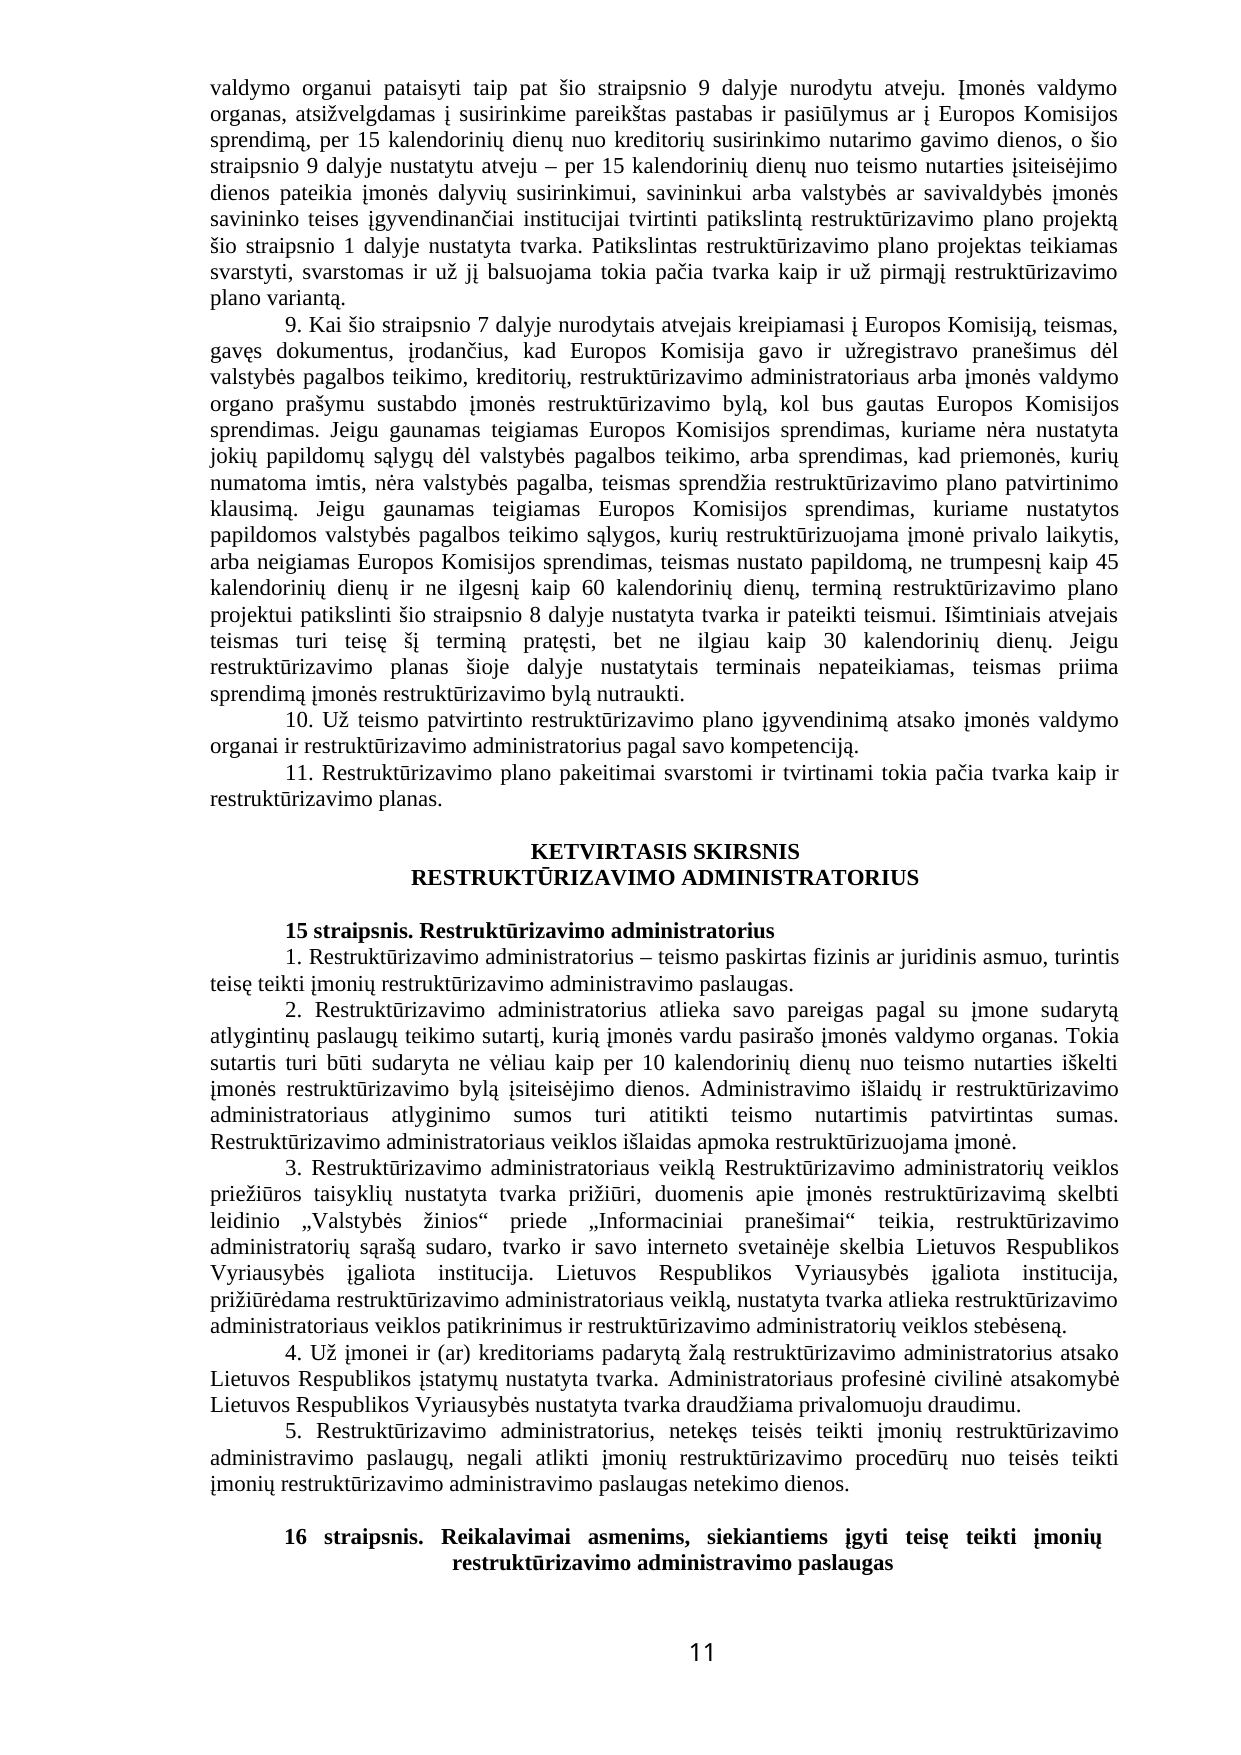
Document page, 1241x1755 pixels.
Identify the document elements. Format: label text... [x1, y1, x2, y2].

text 5. Restruktūrizavimo administratorius, netekęs teisės teikti įmonių restruktūrizavimo administravimo paslaugų, negali atlikti įmonių restruktūrizavimo procedūrų nuo teisės teikti įmonių restruktūrizavimo administravimo paslaugas netekimo dienos. [210, 1418, 1120, 1497]
text KETVIRTASIS SKIRSNIS [210, 838, 1120, 864]
text 2. Restruktūrizavimo administratorius atlieka savo pareigas pagal su įmone sudarytą atlygintinų paslaugų teikimo sutartį, kurią įmonės vardu pasirašo įmonės valdymo organas. Tokia sutartis turi būti sudaryta ne vėliau kaip per 10 kalendorinių dienų nuo teismo nutarties iškelti įmonės restruktūrizavimo bylą įsiteisėjimo dienos. Administravimo išlaidų ir restruktūrizavimo administratoriaus atlyginimo sumos turi atitikti teismo nutartimis patvirtintas sumas. Restruktūrizavimo administratoriaus veiklos išlaidas apmoka restruktūrizuojama įmonė. [210, 996, 1120, 1154]
text 16 straipsnis. Reikalavimai asmenims, siekiantiems įgyti teisę teikti įmonių restruktūrizavimo administravimo paslaugas [284, 1523, 1120, 1576]
text 3. Restruktūrizavimo administratoriaus veiklą Restruktūrizavimo administratorių veiklos priežiūros taisyklių nustatyta tvarka prižiūri, duomenis apie įmonės restruktūrizavimą skelbti leidinio „Valstybės žinios“ priede „Informaciniai pranešimai“ teikia, restruktūrizavimo administratorių sąrašą sudaro, tvarko ir savo interneto svetainėje skelbia Lietuvos Respublikos Vyriausybės įgaliota institucija. Lietuvos Respublikos Vyriausybės įgaliota institucija, prižiūrėdama restruktūrizavimo administratoriaus veiklą, nustatyta tvarka atlieka restruktūrizavimo administratoriaus veiklos patikrinimus ir restruktūrizavimo administratorių veiklos stebėseną. [210, 1154, 1119, 1338]
text RESTRUKTŪRIZAVIMO ADMINISTRATORIUS [210, 864, 1120, 891]
text 9. Kai šio straipsnio 7 dalyje nurodytais atvejais kreipiamasi į Europos Komisiją, teismas, gavęs dokumentus, įrodančius, kad Europos Komisija gavo ir užregistravo pranešimus dėl valstybės pagalbos teikimo, kreditorių, restruktūrizavimo administratoriaus arba įmonės valdymo organo prašymu sustabdo įmonės restruktūrizavimo bylą, kol bus gautas Europos Komisijos sprendimas. Jeigu gaunamas teigiamas Europos Komisijos sprendimas, kuriame nėra nustatyta jokių papildomų sąlygų dėl valstybės pagalbos teikimo, arba sprendimas, kad priemonės, kurių numatoma imtis, nėra valstybės pagalba, teismas sprendžia restruktūrizavimo plano patvirtinimo klausimą. Jeigu gaunamas teigiamas Europos Komisijos sprendimas, kuriame nustatytos papildomos valstybės pagalbos teikimo sąlygos, kurių restruktūrizuojama įmonė privalo laikytis, arba neigiamas Europos Komisijos sprendimas, teismas nustato papildomą, ne trumpesnį kaip 45 kalendorinių dienų ir ne ilgesnį kaip 60 kalendorinių dienų, terminą restruktūrizavimo plano projektui patikslinti šio straipsnio 8 dalyje nustatyta tvarka ir pateikti teismui. Išimtiniais atvejais teismas turi teisę šį terminą pratęsti, bet ne ilgiau kaip 30 kalendorinių dienų. Jeigu restruktūrizavimo planas šioje dalyje nustatytais terminais nepateikiamas, teismas priima sprendimą įmonės restruktūrizavimo bylą nutraukti. [210, 311, 1120, 706]
text 11. Restruktūrizavimo plano pakeitimai svarstomi ir tvirtinami tokia pačia tvarka kaip ir restruktūrizavimo planas. [210, 759, 1120, 811]
text 10. Už teismo patvirtinto restruktūrizavimo plano įgyvendinimą atsako įmonės valdymo organai ir restruktūrizavimo administratorius pagal savo kompetenciją. [210, 706, 1120, 759]
text valdymo organui pataisyti taip pat šio straipsnio 9 dalyje nurodytu atveju. Įmonės valdymo organas, atsižvelgdamas į susirinkime pareikštas pastabas ir pasiūlymus ar į Europos Komisijos sprendimą, per 15 kalendorinių dienų nuo kreditorių susirinkimo nutarimo gavimo dienos, o šio straipsnio 9 dalyje nustatytu atveju – per 15 kalendorinių dienų nuo teismo nutarties įsiteisėjimo dienos pateikia įmonės dalyvių susirinkimui, savininkui arba valstybės ar savivaldybės įmonės savininko teises įgyvendinančiai institucijai tvirtinti patikslintą restruktūrizavimo plano projektą šio straipsnio 1 dalyje nustatyta tvarka. Patikslintas restruktūrizavimo plano projektas teikiamas svarstyti, svarstomas ir už jį balsuojama tokia pačia tvarka kaip ir už pirmąjį restruktūrizavimo plano variantą. [210, 73, 1119, 311]
text 1. Restruktūrizavimo administratorius – teismo paskirtas fizinis ar juridinis asmuo, turintis teisę teikti įmonių restruktūrizavimo administravimo paslaugas. [210, 943, 1120, 996]
text 4. Už įmonei ir (ar) kreditoriams padarytą žalą restruktūrizavimo administratorius atsako Lietuvos Respublikos įstatymų nustatyta tvarka. Administratoriaus profesinė civilinė atsakomybė Lietuvos Respublikos Vyriausybės nustatyta tvarka draudžiama privalomuoju draudimu. [210, 1338, 1120, 1418]
text 15 straipsnis. Restruktūrizavimo administratorius [210, 917, 1120, 943]
